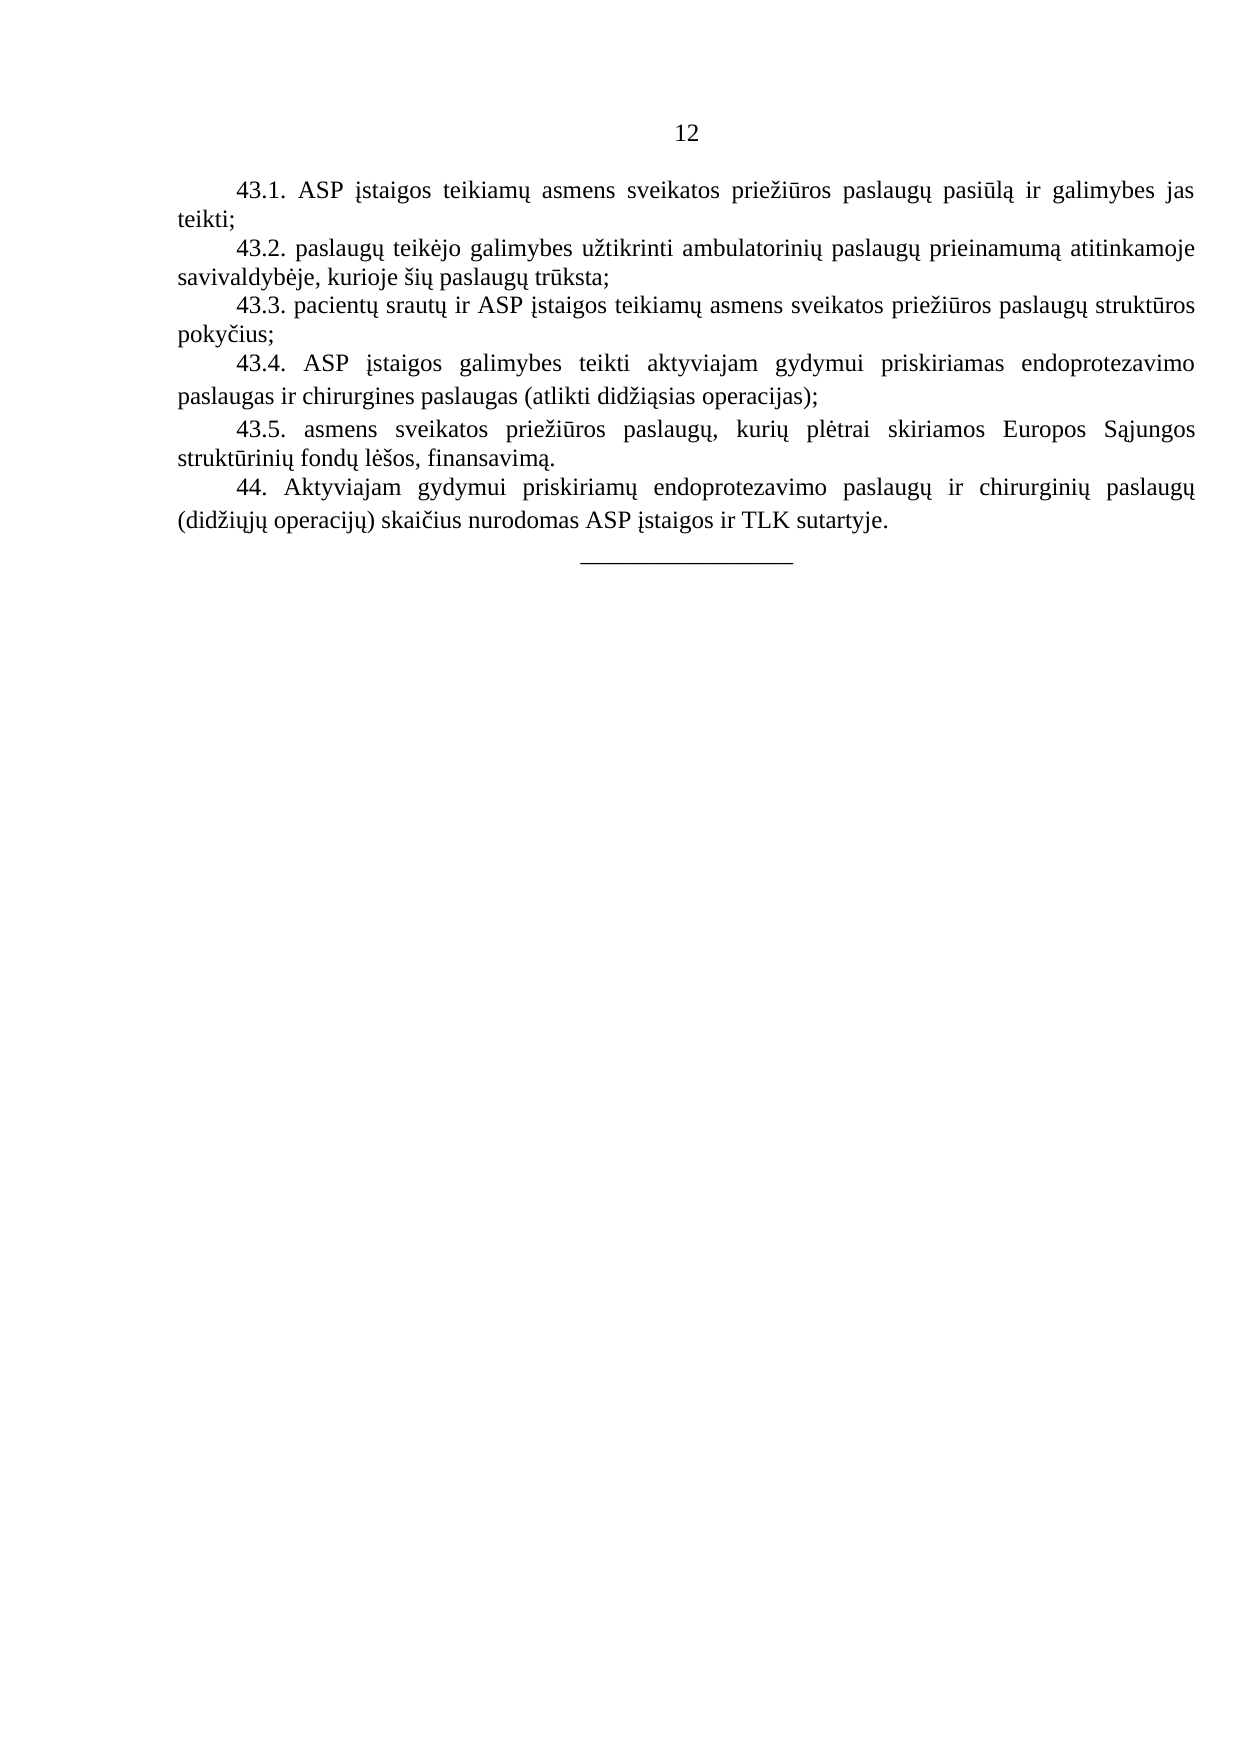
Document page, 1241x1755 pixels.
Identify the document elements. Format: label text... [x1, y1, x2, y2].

text 44. Aktyviajam gydymui priskiriamų endoprotezavimo paslaugų ir chirurginių paslaugų (didžiųjų operacijų) skaičius nurodomas ASP įstaigos ir TLK sutartyje. [177, 472, 1196, 533]
text _________________ [177, 538, 1196, 566]
text 43.1. ASP įstaigos teikiamų asmens sveikatos priežiūros paslaugų pasiūlą ir galimybes jas teikti; [177, 176, 1196, 233]
text 43.4. ASP įstaigos galimybes teikti aktyviajam gydymui priskiriamas endoprotezavimo paslaugas ir chirurgines paslaugas (atlikti didžiąsias operacijas); [177, 348, 1196, 410]
text 43.2. paslaugų teikėjo galimybes užtikrinti ambulatorinių paslaugų prieinamumą atitinkamoje savivaldybėje, kurioje šių paslaugų trūksta; [177, 233, 1196, 291]
text 43.5. asmens sveikatos priežiūros paslaugų, kurių plėtrai skiriamos Europos Sąjungos struktūrinių fondų lėšos, finansavimą. [177, 414, 1196, 472]
text 43.3. pacientų srautų ir ASP įstaigos teikiamų asmens sveikatos priežiūros paslaugų struktūros pokyčius; [177, 291, 1196, 348]
